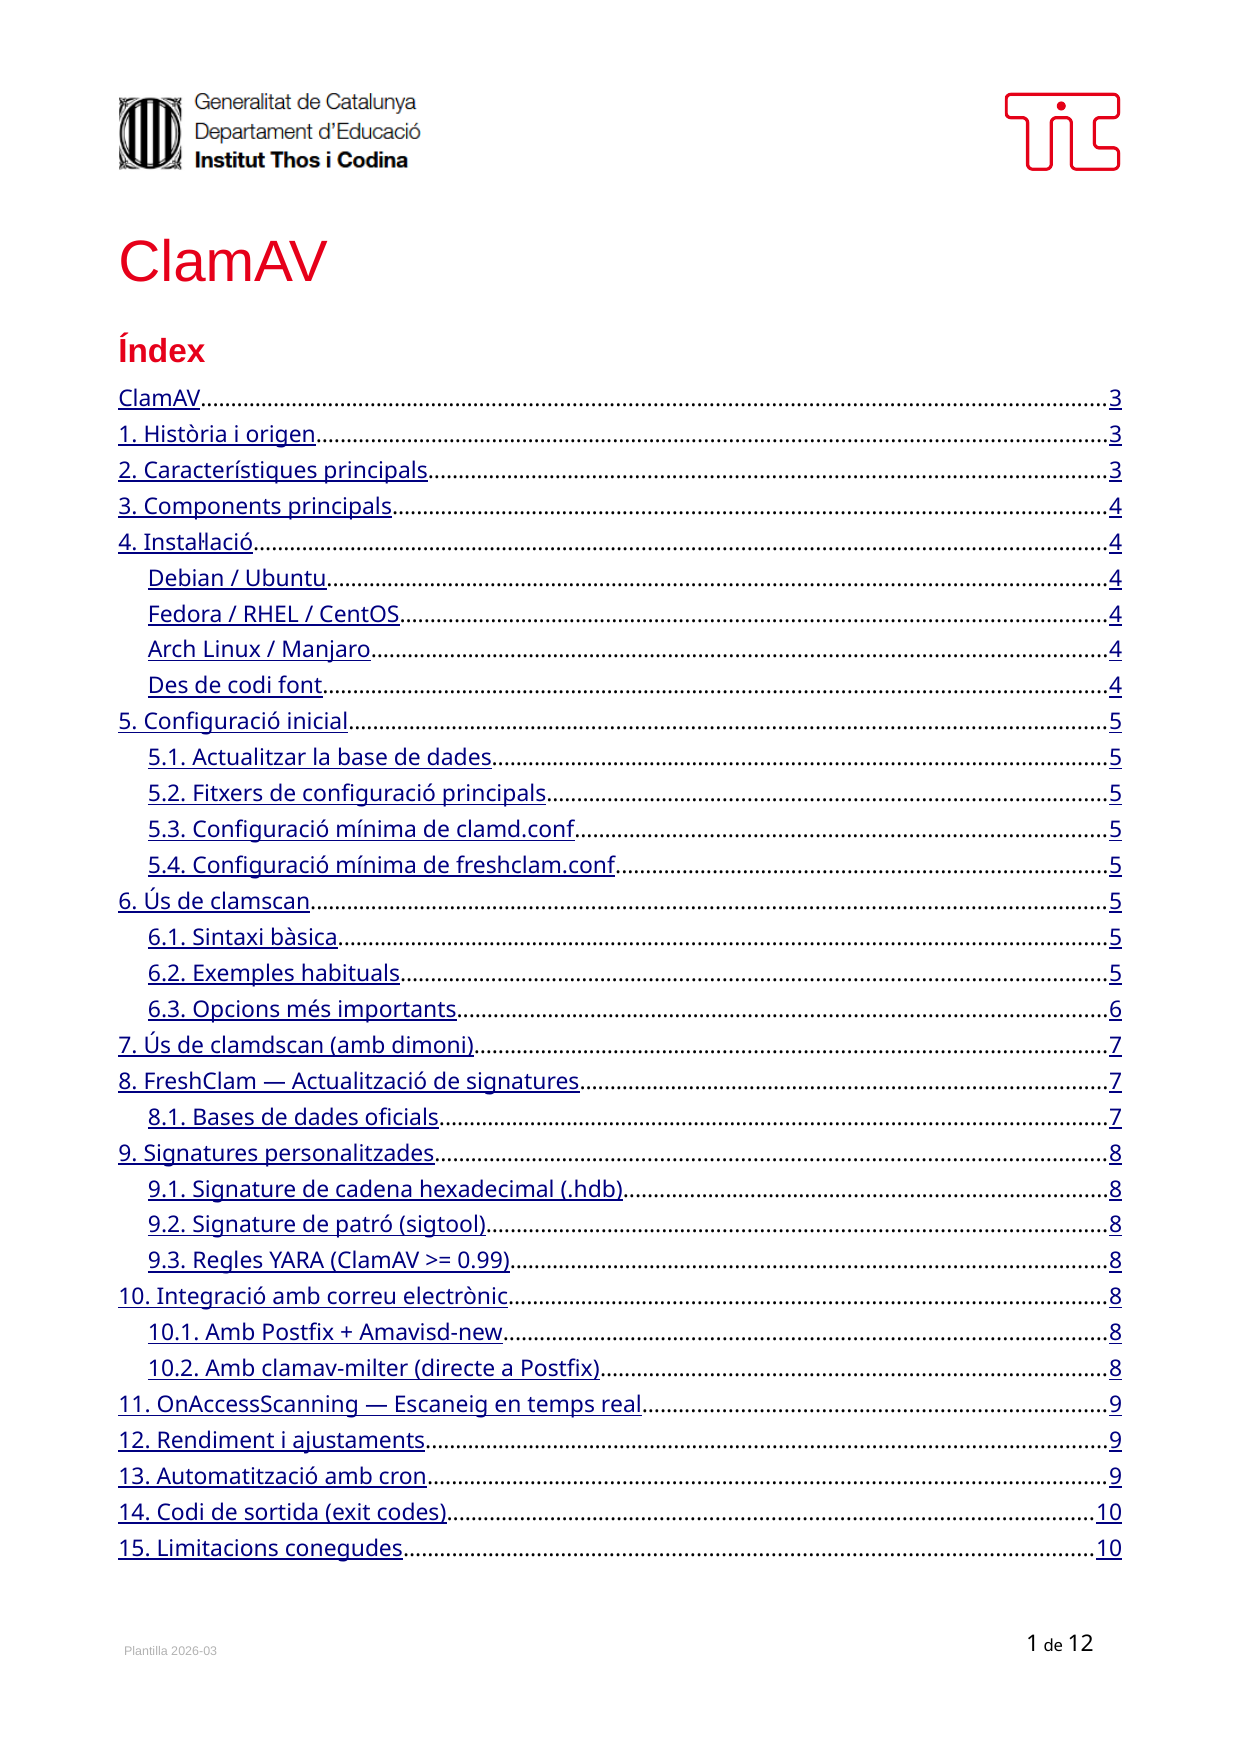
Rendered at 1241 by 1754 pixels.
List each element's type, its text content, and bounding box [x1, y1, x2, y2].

text Fedora / RHEL / CentOS 4 [148, 597, 1122, 629]
picture [118, 92, 422, 171]
text 6.1. Sintaxi bàsica 5 [148, 921, 1122, 952]
text 10.2. Amb clamav-milter (directe a Postfix) 8 [148, 1352, 1122, 1383]
text Arch Linux / Manjaro 4 [148, 633, 1122, 665]
text 5.4. Configuració mínima de freshclam.conf 5 [148, 849, 1122, 880]
title ClamAV [118, 226, 1122, 293]
text 9.2. Signature de patró (sigtool) 8 [148, 1208, 1122, 1240]
text 9.3. Regles YARA (ClamAV >= 0.99) 8 [148, 1244, 1122, 1276]
text 6.3. Opcions més importants 6 [148, 993, 1122, 1024]
picture [1004, 92, 1123, 171]
text 6.2. Exemples habituals 5 [148, 957, 1122, 988]
subtitle Índex [118, 331, 1122, 369]
text 10. Integració amb correu electrònic 8 [118, 1280, 1122, 1312]
text ClamAV 3 [118, 382, 1122, 413]
text 11. OnAccessScanning — Escaneig en temps real 9 [118, 1388, 1122, 1419]
text 8.1. Bases de dades oficials 7 [148, 1101, 1122, 1132]
text 6. Ús de clamscan 5 [118, 885, 1122, 916]
text 14. Codi de sortida (exit codes) 10 [118, 1496, 1122, 1527]
text 5.1. Actualitzar la base de dades 5 [148, 741, 1122, 772]
text 5. Configuració inicial 5 [118, 705, 1122, 737]
text 5.3. Configuració mínima de clamd.conf 5 [148, 813, 1122, 844]
text 4. Instal·lació 4 [118, 526, 1122, 557]
text 12. Rendiment i ajustaments 9 [118, 1424, 1122, 1455]
text 9.1. Signature de cadena hexadecimal (.hdb) 8 [148, 1172, 1122, 1204]
text 13. Automatització amb cron 9 [118, 1460, 1122, 1491]
text 3. Components principals 4 [118, 490, 1122, 521]
text Debian / Ubuntu 4 [148, 562, 1122, 593]
text 7. Ús de clamdscan (amb dimoni) 7 [118, 1029, 1122, 1060]
text 8. FreshClam — Actualització de signatures 7 [118, 1065, 1122, 1096]
text 5.2. Fitxers de configuració principals 5 [148, 777, 1122, 808]
text 15. Limitacions conegudes 10 [118, 1532, 1122, 1563]
text 10.1. Amb Postfix + Amavisd-new 8 [148, 1316, 1122, 1347]
text 1. Història i origen 3 [118, 418, 1122, 449]
text Des de codi font 4 [148, 669, 1122, 701]
text 2. Característiques principals 3 [118, 454, 1122, 485]
text 9. Signatures personalitzades 8 [118, 1137, 1122, 1168]
